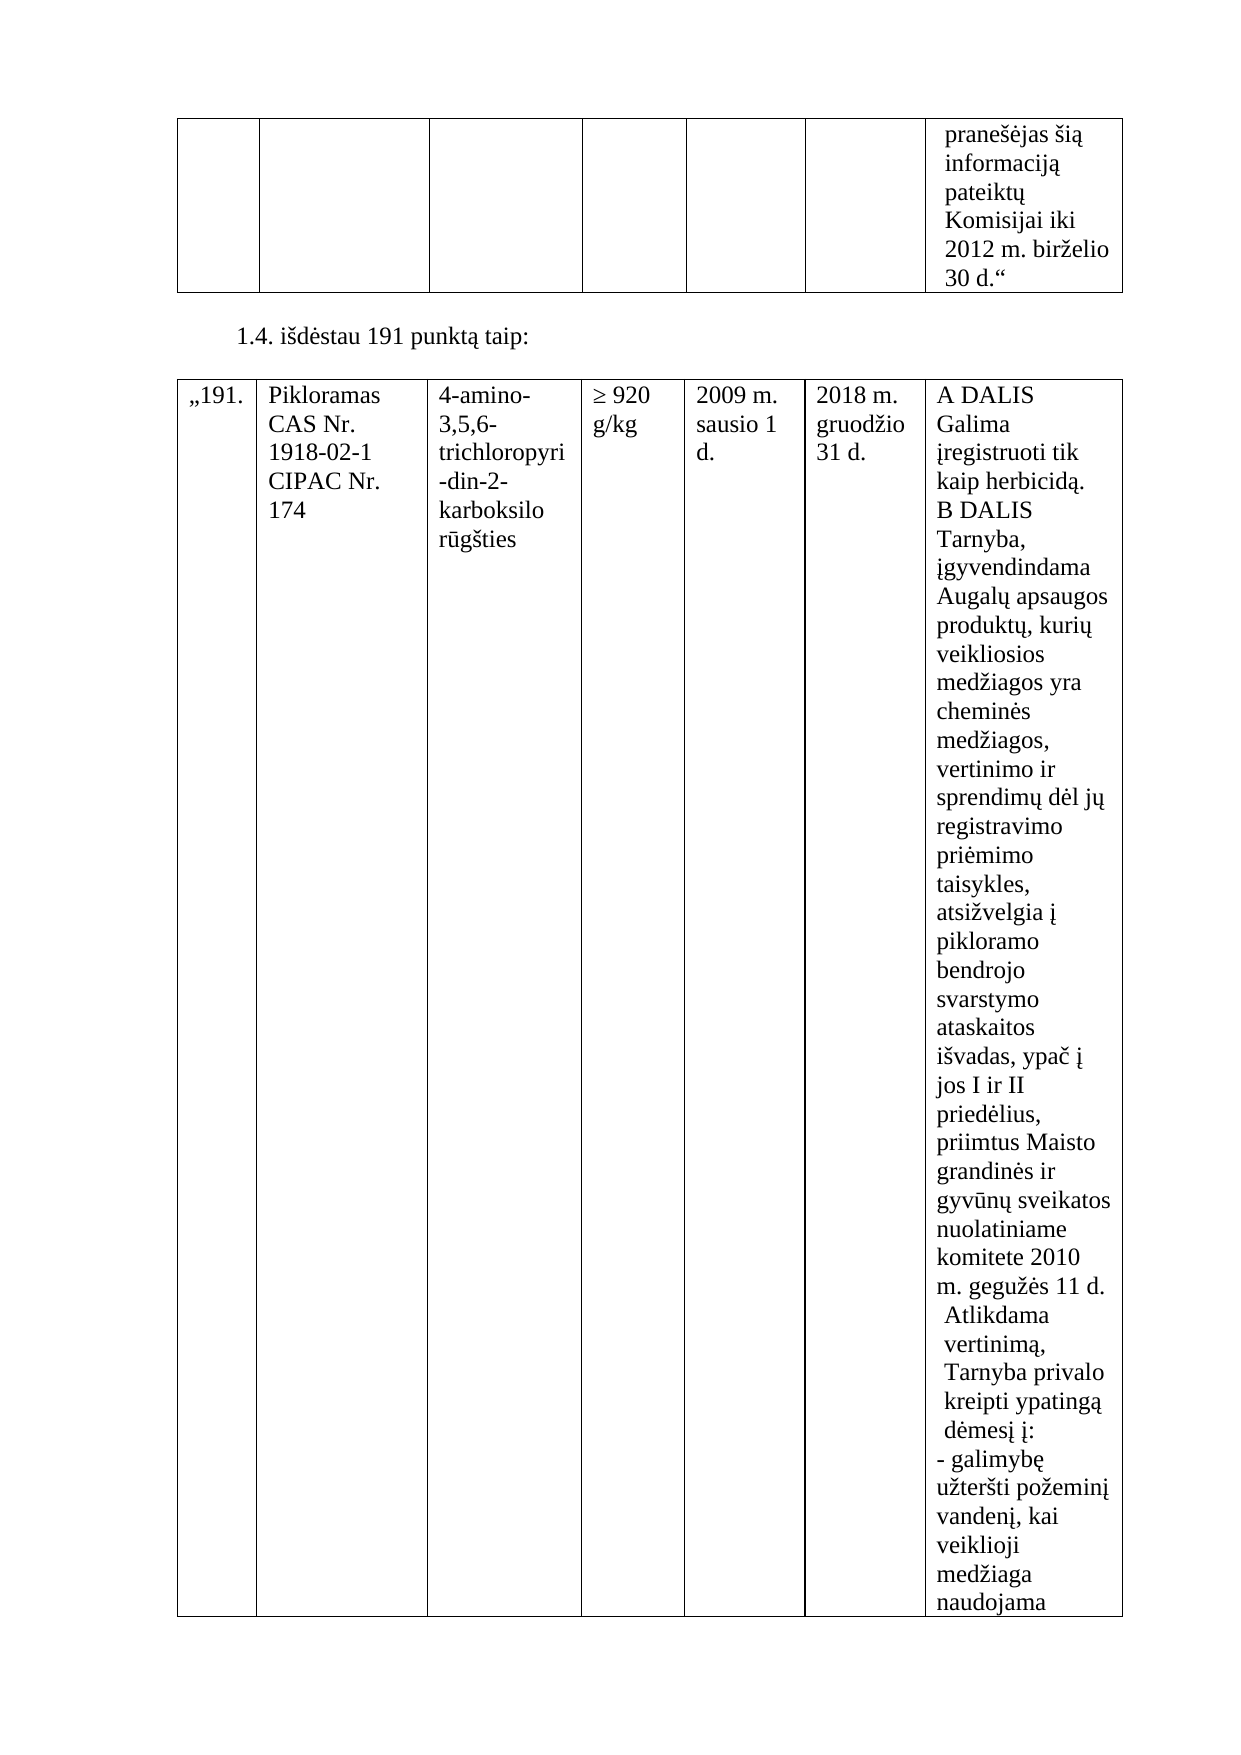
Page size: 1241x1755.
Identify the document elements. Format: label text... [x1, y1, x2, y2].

text 1.4. išdėstau 191 punktą taip: [177, 321, 1122, 350]
table_header [260, 119, 429, 292]
table_header „191. [178, 380, 256, 1616]
table_header [687, 119, 805, 292]
table_header [430, 119, 582, 292]
table_header 2018 m. gruodžio 31 d. [806, 380, 925, 1616]
table_header pranešėjas šią informaciją pateiktų Komisijai iki 2012 m. birželio 30 d.“ [926, 119, 1122, 292]
table_header 2009 m. sausio 1 d. [685, 380, 804, 1616]
table_header [806, 119, 925, 292]
table_header ≥ 940 g/kg [583, 119, 686, 292]
table_header 4-amino-3,5,6-trichloropyri-din-2-karboksilo rūgšties [428, 380, 581, 1616]
table_header Pikloramas CAS Nr. 1918-02-1 CIPAC Nr. 174 [257, 380, 427, 1616]
table_header [178, 119, 259, 292]
table_header A DALIS Galima įregistruoti tik kaip herbicidą. B DALIS Tarnyba, įgyvendindama Augalų apsaugos produktų, kurių veikliosios medžiagos yra cheminės medžiagos, vertinimo ir sprendimų dėl jų registravimo priėmimo taisykles, atsižvelgia į pikloramo bendrojo svarstymo ataskaitos išvadas, ypač į jos I ir II priedėlius, priimtus Maisto grandinės ir gyvūnų sveikatos nuolatiniame komitete 2010 m. gegužės 11 d. Atlikdama vertinimą, Tarnyba privalo kreipti ypatingą dėmesį į: - galimybę užteršti požeminį vandenį, kai veiklioji medžiaga naudojama [926, 380, 1122, 1616]
table_header ≥ 920 g/kg [582, 380, 684, 1616]
